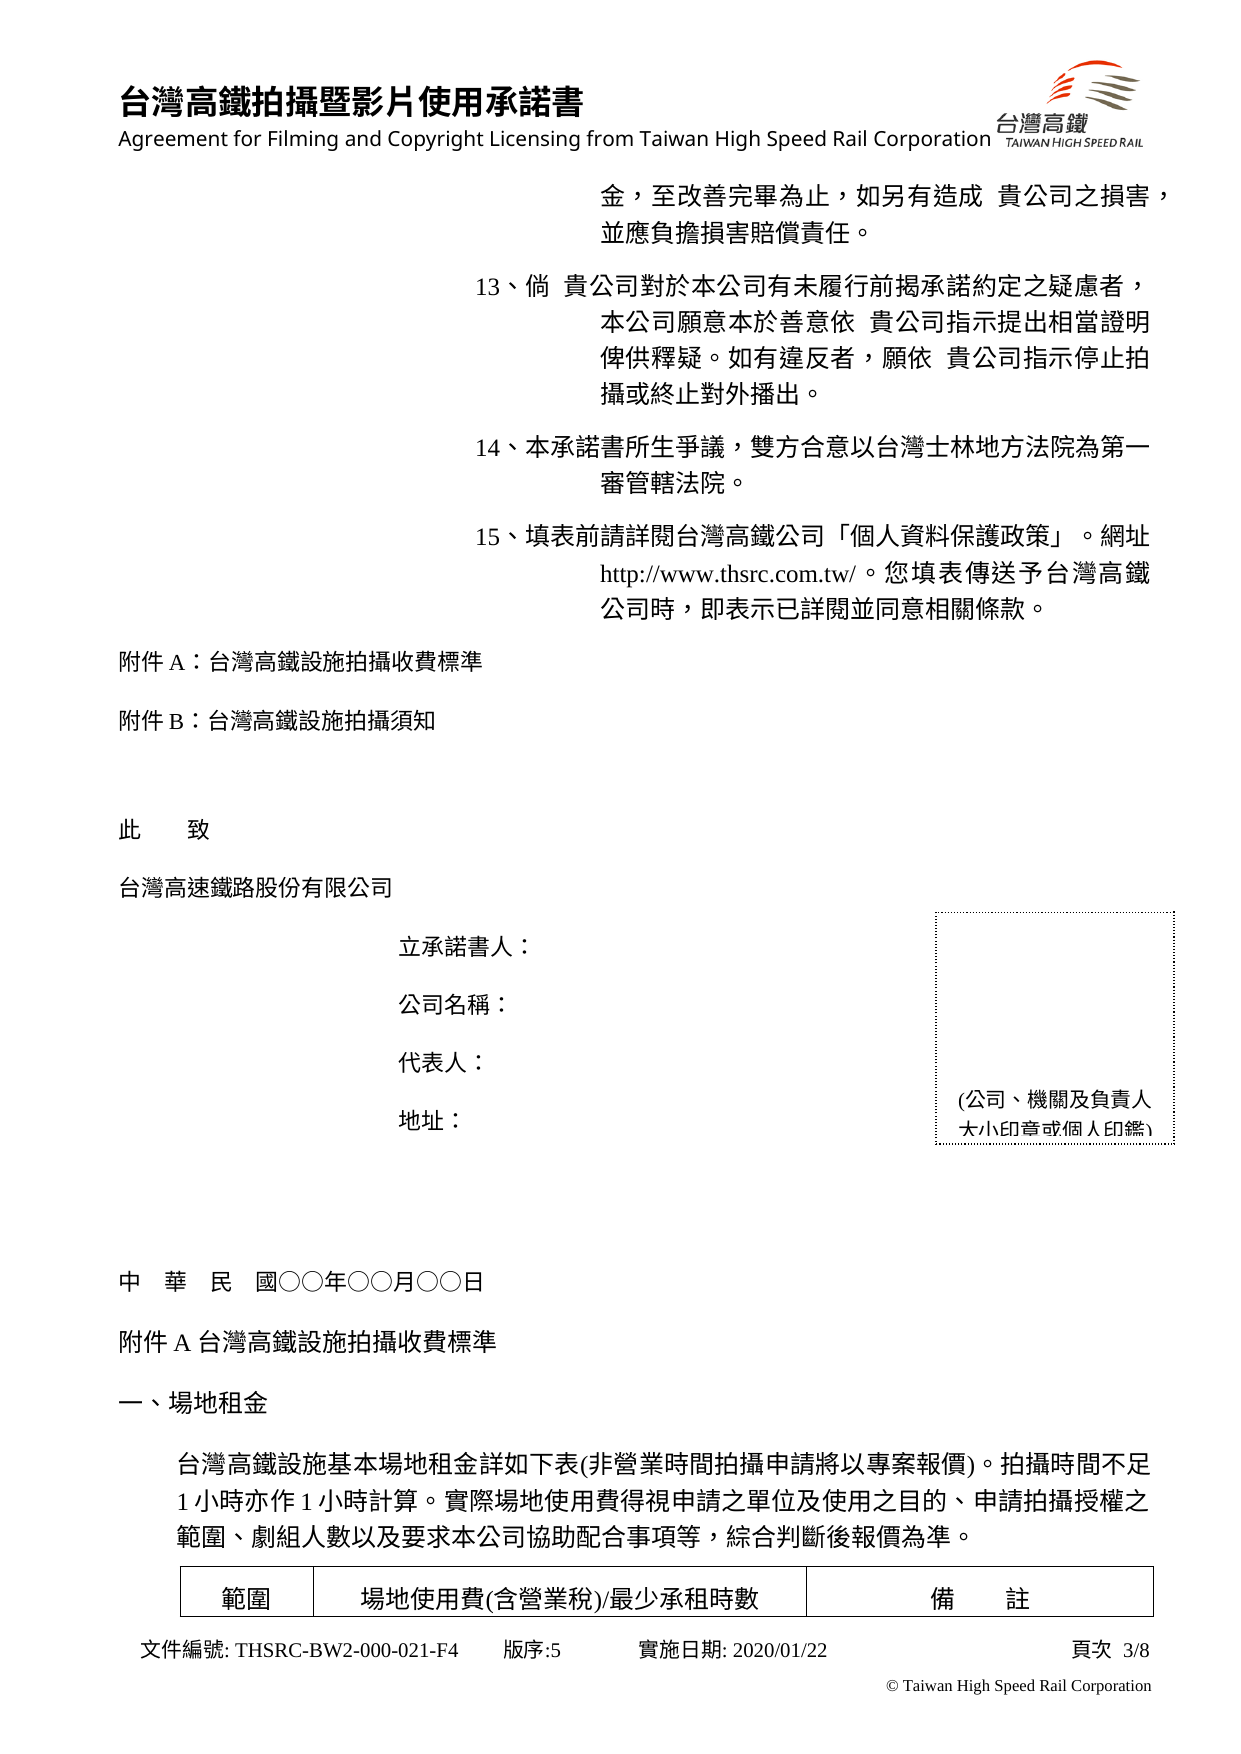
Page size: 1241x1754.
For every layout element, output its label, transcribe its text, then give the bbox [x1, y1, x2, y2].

list 本承諾書所生爭議，雙方合意以台灣士林地方法院為第一審管轄法院。 [475, 428, 1152, 500]
table_header 場地使用費(含營業稅)/最少承租時數 [314, 1567, 806, 1616]
list 倘 貴公司對於本公司有未履行前揭承諾約定之疑慮者，本公司願意本於善意依 貴公司指示提出相當證明俾供釋疑。如有違反者，願依 貴公司指示停止拍攝或終止對外播出。 [475, 266, 1152, 411]
text 地址： [118, 1103, 935, 1136]
text 台灣高鐵設施基本場地租金詳如下表(非營業時間拍攝申請將以專案報價)。拍攝時間不足1小時亦作1小時計算。實際場地使用費得視申請之單位及使用之目的、申請拍攝授權之範圍、劇組人數以及要求本公司協助配合事項等，綜合判斷後報價為凖。 [176, 1445, 1152, 1554]
list 本公司如有違反本承諾書或其他有害於 貴公司之權益或違反誠信原則之情形，經 貴公司通知本公司限期改善時，本公司應立即改善；逾期仍不改善時，除本承諾書或「台灣高鐵設施拍攝須知」另有規定外，本公司按日應給付貴公司40,000元之懲罰性違約金，至改善完畢為止，如另有造成 貴公司之損害，並應負擔損害賠償責任。 [475, 177, 1152, 249]
text 台灣高速鐵路股份有限公司 [118, 870, 1152, 903]
text 附件A：台灣高鐵設施拍攝收費標準 [118, 644, 1152, 677]
text 此 致 [118, 812, 1152, 845]
text 代表人： [118, 1045, 935, 1078]
text [935, 911, 1175, 1145]
text (公司、機關及負責人大小印章或個人印鑑) [952, 1084, 1158, 1136]
text 公司名稱： [118, 987, 935, 1020]
list 填表前請詳閱台灣高鐵公司「個人資料保護政策」。網址：http://www.thsrc.com.tw/。您填表傳送予台灣高鐵公司時，即表示已詳閱並同意相關條款。 [475, 517, 1152, 626]
table_header 範圍 [181, 1567, 313, 1616]
text 一、場地租金 [118, 1384, 1152, 1420]
text 立承諾書人： [118, 928, 935, 962]
text 附件B：台灣高鐵設施拍攝須知 [118, 702, 1152, 736]
text 中 華 民 國○○年○○月○○日 [118, 1264, 1152, 1297]
text 附件A 台灣高鐵設施拍攝收費標準 [118, 1322, 1152, 1359]
table_header 備 註 [807, 1567, 1153, 1616]
